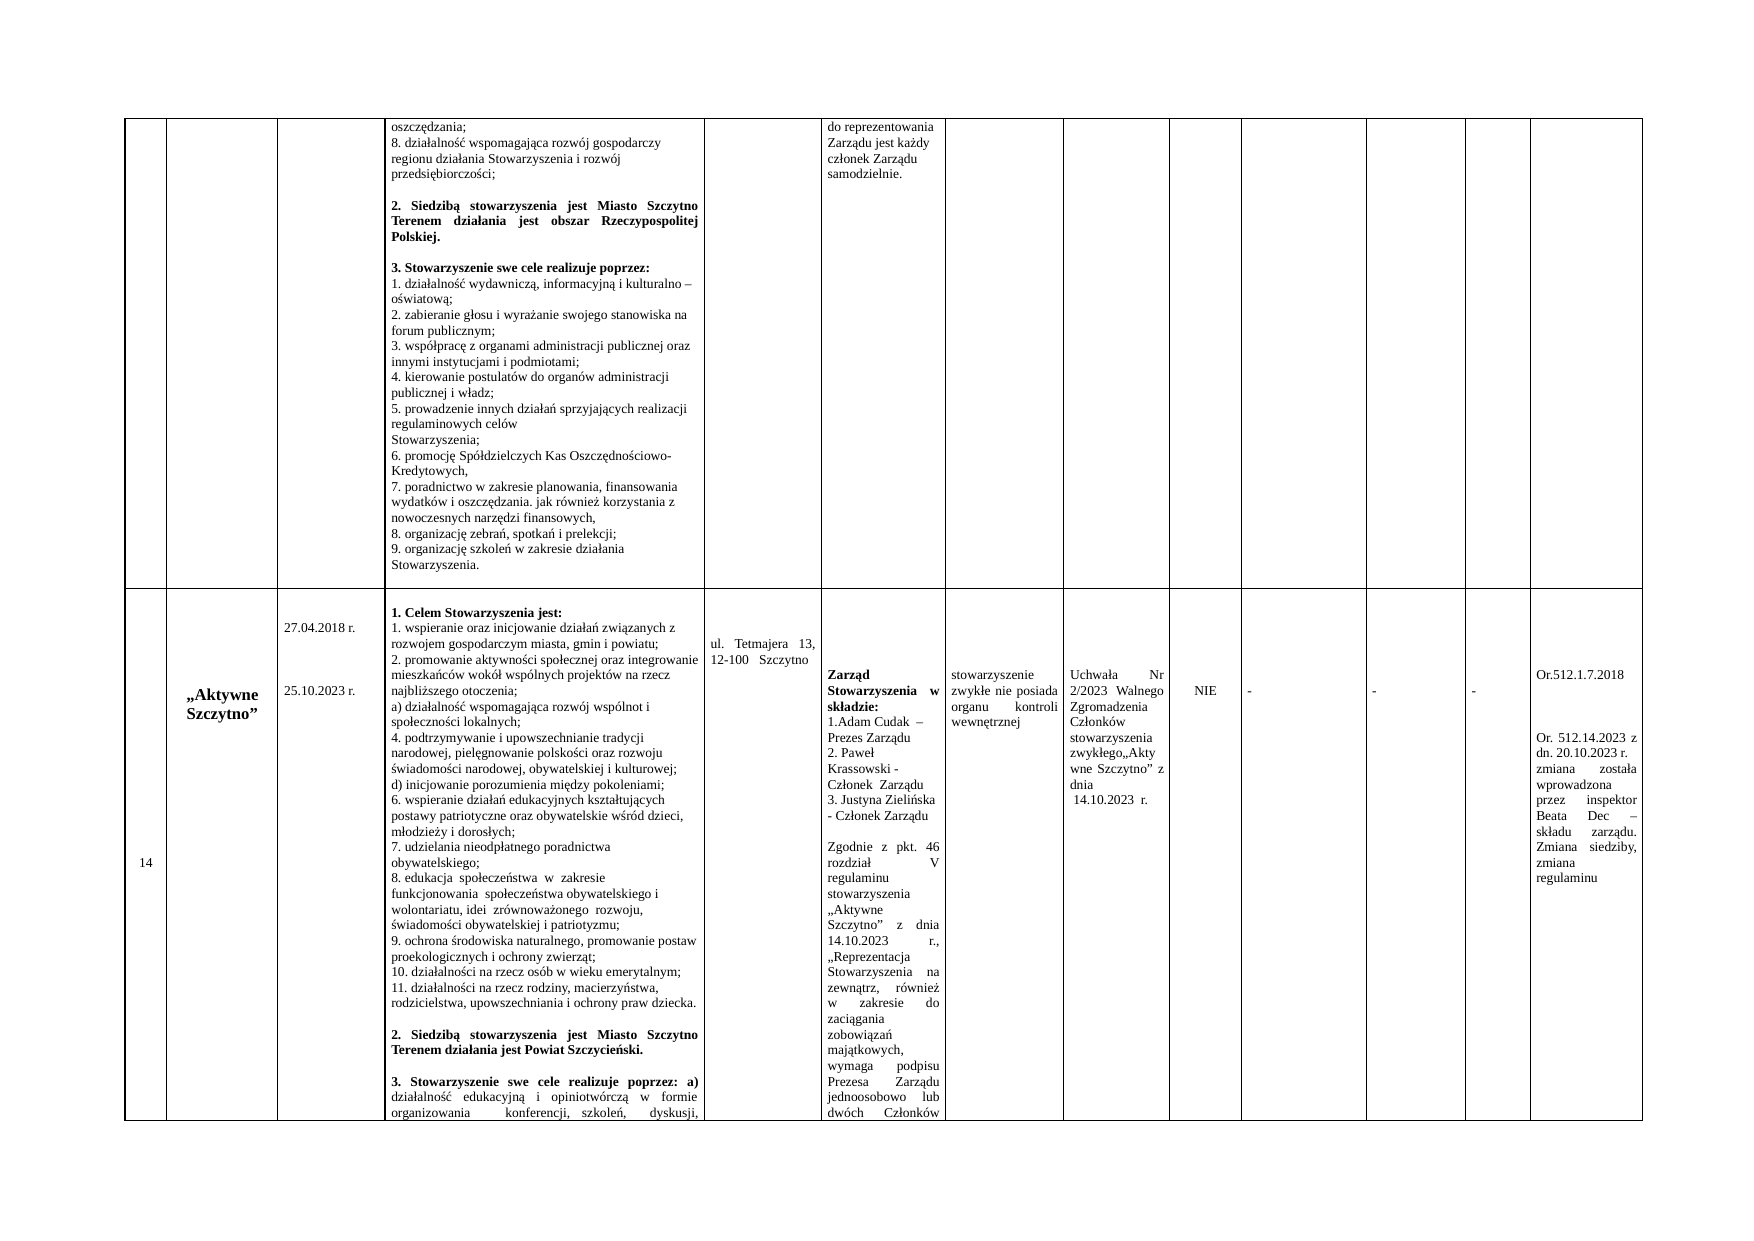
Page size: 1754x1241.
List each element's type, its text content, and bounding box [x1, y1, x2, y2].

table_cell Uchwała Nr 2/2023 Walnego Zgromadzenia Członków stowarzyszenia zwykłego„Aktywne Szczytno” z dnia 14.10.2023 r. [1064, 589, 1169, 1120]
table_cell - [1242, 119, 1366, 588]
table_cell [278, 119, 384, 588]
table_cell 27.04.2018 r. 25.10.2023 r. [278, 589, 384, 1120]
table_cell - [1367, 589, 1465, 1120]
table_cell - [1466, 589, 1530, 1120]
table_cell [946, 119, 1063, 588]
table_cell do reprezentowania Zarządu jest każdy członek Zarządu samodzielnie. [822, 119, 945, 588]
table_cell - [1466, 119, 1530, 588]
table_cell - [1242, 589, 1366, 1120]
table_cell Zarząd Stowarzyszenia w składzie: 1.Adam Cudak – Prezes Zarządu 2. Paweł Krassowski - Członek Zarządu 3. Justyna Zielińska - Członek Zarządu Zgodnie z pkt. 46 rozdział V regulaminu stowarzyszenia „Aktywne Szczytno” z dnia 14.10.2023 r., „Reprezentacja Stowarzyszenia na zewnątrz, również w zakresie do zaciągania zobowiązań majątkowych, wymaga podpisu Prezesa Zarządu jednoosobowo lub dwóch Członków [822, 589, 945, 1120]
table_cell stowarzyszenie zwykłe nie posiada organu kontroli wewnętrznej [946, 589, 1063, 1120]
table_cell oszczędzania; 8. działalność wspomagająca rozwój gospodarczy regionu działania Stowarzyszenia i rozwój przedsiębiorczości; 2. Siedzibą stowarzyszenia jest Miasto Szczytno Terenem działania jest obszar Rzeczypospolitej Polskiej. 3. Stowarzyszenie swe cele realizuje poprzez: 1. działalność wydawniczą, informacyjną i kulturalno – oświatową; 2. zabieranie głosu i wyrażanie swojego stanowiska na forum publicznym; 3. współpracę z organami administracji publicznej oraz innymi instytucjami i podmiotami; 4. kierowanie postulatów do organów administracji publicznej i władz; 5. prowadzenie innych działań sprzyjających realizacji regulaminowych celów Stowarzyszenia; 6. promocję Spółdzielczych Kas Oszczędnościowo-Kredytowych, 7. poradnictwo w zakresie planowania, finansowania wydatków i oszczędzania. jak również korzystania z nowoczesnych narzędzi finansowych, 8. organizację zebrań, spotkań i prelekcji; 9. organizację szkoleń w zakresie działania Stowarzyszenia. [386, 119, 704, 588]
table_cell [167, 119, 277, 588]
table_cell [1531, 119, 1642, 588]
table_cell [1170, 119, 1241, 588]
table_cell [126, 119, 166, 588]
table_cell [1064, 119, 1169, 588]
table_cell „Aktywne Szczytno” [167, 589, 277, 1120]
table_cell - [1367, 119, 1465, 588]
table_cell Or.512.1.7.2018 Or. 512.14.2023 z dn. 20.10.2023 r. zmiana została wprowadzona przez inspektor Beata Dec – składu zarządu. Zmiana siedziby, zmiana regulaminu [1531, 589, 1642, 1120]
table_cell ul. Tetmajera 13, 12-100 Szczytno [705, 589, 821, 1120]
table_cell 14 [126, 589, 166, 1120]
table_cell 1. Celem Stowarzyszenia jest: 1. wspieranie oraz inicjowanie działań związanych z rozwojem gospodarczym miasta, gmin i powiatu; 2. promowanie aktywności społecznej oraz integrowanie mieszkańców wokół wspólnych projektów na rzecz najbliższego otoczenia; a) działalność wspomagająca rozwój wspólnot i społeczności lokalnych; 4. podtrzymywanie i upowszechnianie tradycji narodowej, pielęgnowanie polskości oraz rozwoju świadomości narodowej, obywatelskiej i kulturowej; d) inicjowanie porozumienia między pokoleniami; 6. wspieranie działań edukacyjnych kształtujących postawy patriotyczne oraz obywatelskie wśród dzieci, młodzieży i dorosłych; 7. udzielania nieodpłatnego poradnictwa obywatelskiego; 8. edukacja społeczeństwa w zakresie funkcjonowania społeczeństwa obywatelskiego i wolontariatu, idei zrównoważonego rozwoju, świadomości obywatelskiej i patriotyzmu; 9. ochrona środowiska naturalnego, promowanie postaw proekologicznych i ochrony zwierząt; 10. działalności na rzecz osób w wieku emerytalnym; 11. działalności na rzecz rodziny, macierzyństwa, rodzicielstwa, upowszechniania i ochrony praw dziecka. 2. Siedzibą stowarzyszenia jest Miasto Szczytno Terenem działania jest Powiat Szczycieński. 3. Stowarzyszenie swe cele realizuje poprzez: a) działalność edukacyjną i opiniotwórczą w formie organizowania konferencji, szkoleń, dyskusji, [386, 589, 704, 1120]
table_cell [705, 119, 821, 588]
table_cell NIE [1170, 589, 1241, 1120]
